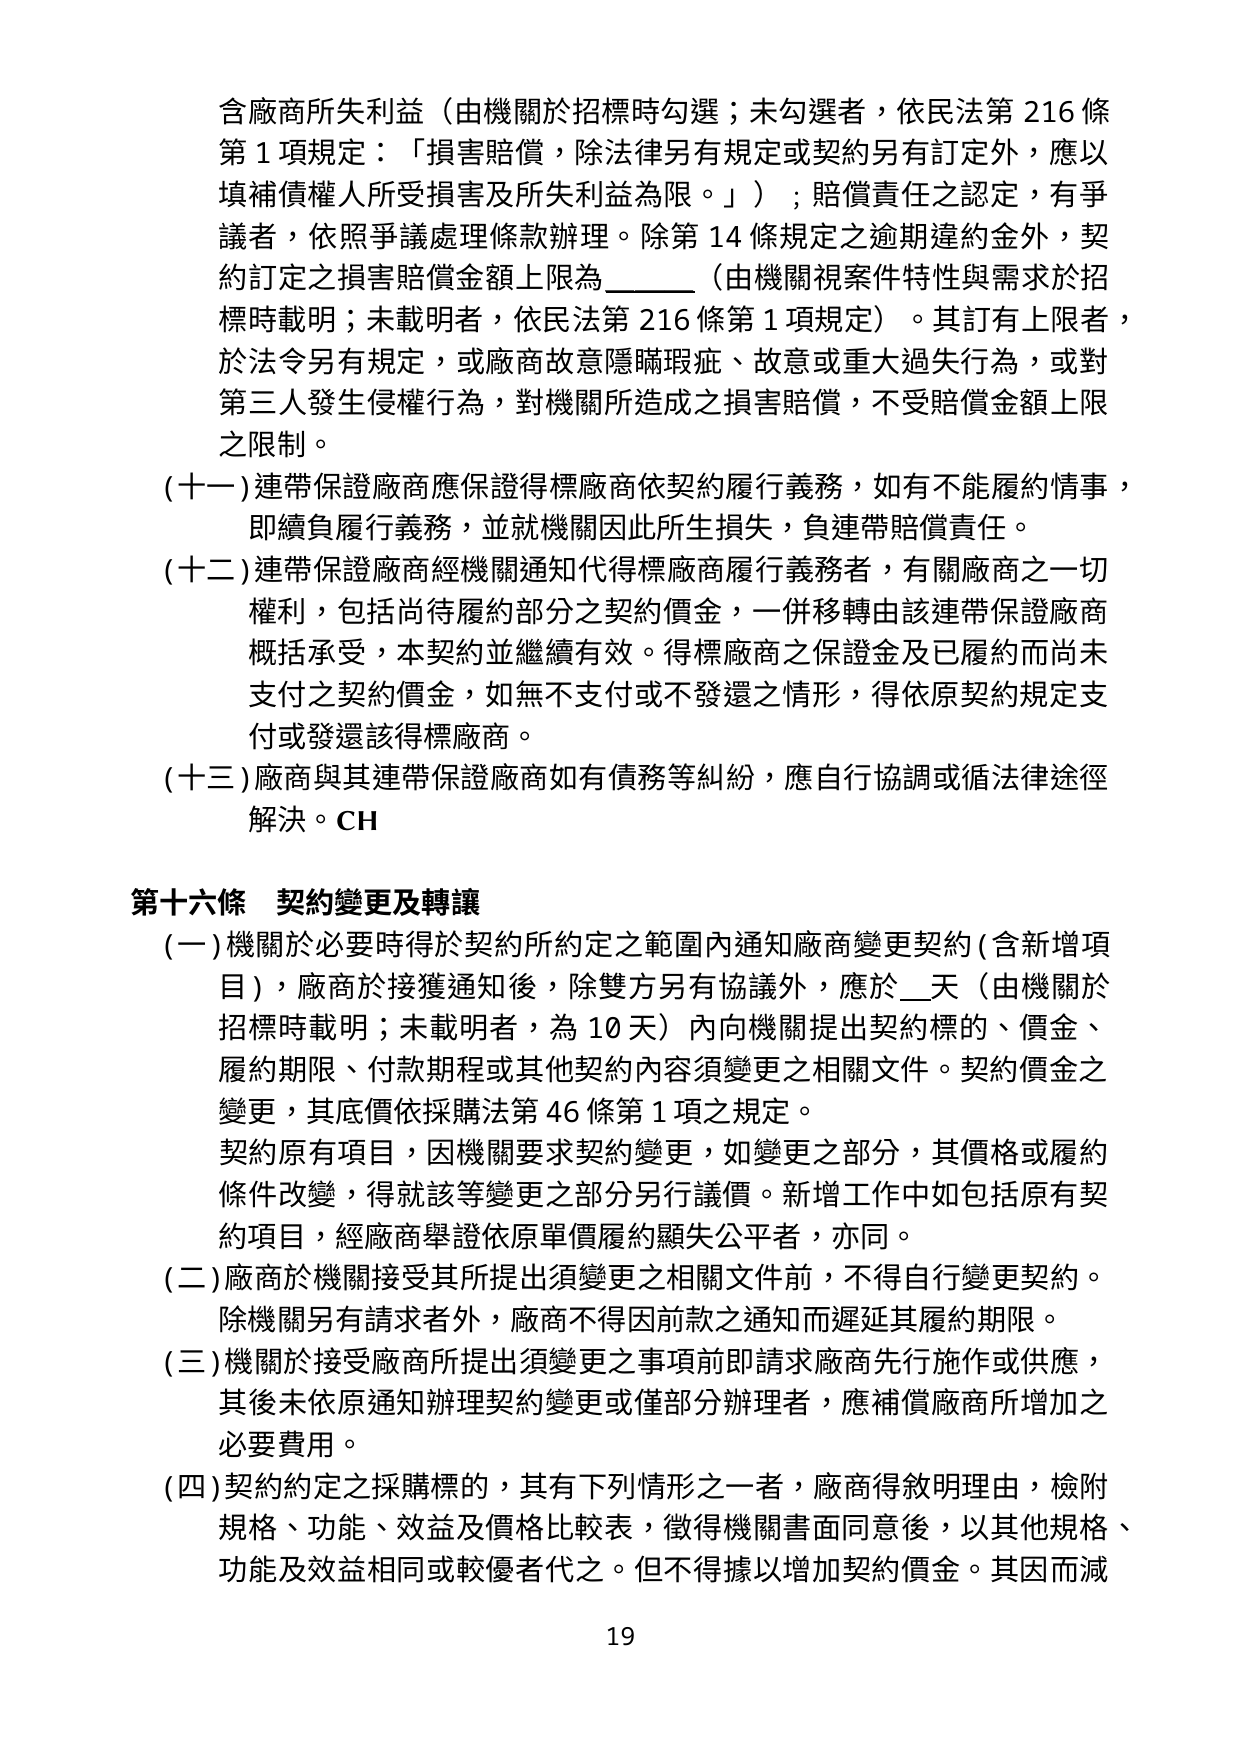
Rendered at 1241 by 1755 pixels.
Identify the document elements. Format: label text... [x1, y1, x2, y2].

text (十三)廠商與其連帶保證廠商如有債務等糾紛，應自行協調或循法律途徑解決。 [159, 755, 1110, 839]
text 第十六條 契約變更及轉讓 [130, 880, 1110, 922]
text (十)因可歸責於廠商之事由，致機關遭受損害者，廠商應負賠償責任，□廠商無需對「所失利益」負賠償責任；機關應負之賠償責任，亦不包含廠商所失利益（由機關於招標時勾選；未勾選者，依民法第216條第1項規定：「損害賠償，除法律另有規定或契約另有訂定外，應以填補債權人所受損害及所失利益為限。」）﹔賠償責任之認定，有爭議者，依照爭議處理條款辦理。除第14條規定之逾期違約金外，契約訂定之損害賠償金額上限為＿＿＿（由機關視案件特性與需求於招標時載明；未載明者，依民法第216條第1項規定）。其訂有上限者，於法令另有規定，或廠商故意隱瞞瑕疵、故意或重大過失行為，或對第三人發生侵權行為，對機關所造成之損害賠償，不受賠償金額上限之限制。 [159, 89, 1110, 464]
text 契約原有項目，因機關要求契約變更，如變更之部分，其價格或履約條件改變，得就該等變更之部分另行議價。新增工作中如包括原有契約項目，經廠商舉證依原單價履約顯失公平者，亦同。 [218, 1130, 1110, 1255]
text (十一)連帶保證廠商應保證得標廠商依契約履行義務，如有不能履約情事，即續負履行義務，並就機關因此所生損失，負連帶賠償責任。 [159, 464, 1110, 547]
text (二)廠商於機關接受其所提出須變更之相關文件前，不得自行變更契約。除機關另有請求者外，廠商不得因前款之通知而遲延其履約期限。 [159, 1255, 1110, 1339]
text (十二)連帶保證廠商經機關通知代得標廠商履行義務者，有關廠商之一切權利，包括尚待履約部分之契約價金，一併移轉由該連帶保證廠商概括承受，本契約並繼續有效。得標廠商之保證金及已履約而尚未支付之契約價金，如無不支付或不發還之情形，得依原契約規定支付或發還該得標廠商。 [159, 547, 1110, 755]
text (三)機關於接受廠商所提出須變更之事項前即請求廠商先行施作或供應，其後未依原通知辦理契約變更或僅部分辦理者，應補償廠商所增加之必要費用。 [159, 1339, 1110, 1464]
text (四)契約約定之採購標的，其有下列情形之一者，廠商得敘明理由，檢附規格、功能、效益及價格比較表，徵得機關書面同意後，以其他規格、功能及效益相同或較優者代之。但不得據以增加契約價金。其因而減省廠商履約費用者，應自契約價金中扣除。 [159, 1464, 1110, 1589]
text (一)機關於必要時得於契約所約定之範圍內通知廠商變更契約(含新增項目)，廠商於接獲通知後，除雙方另有協議外，應於 天（由機關於招標時載明；未載明者，為10天）內向機關提出契約標的、價金、履約期限、付款期程或其他契約內容須變更之相關文件。契約價金之變更，其底價依採購法第46條第1項之規定。 [159, 922, 1110, 1130]
